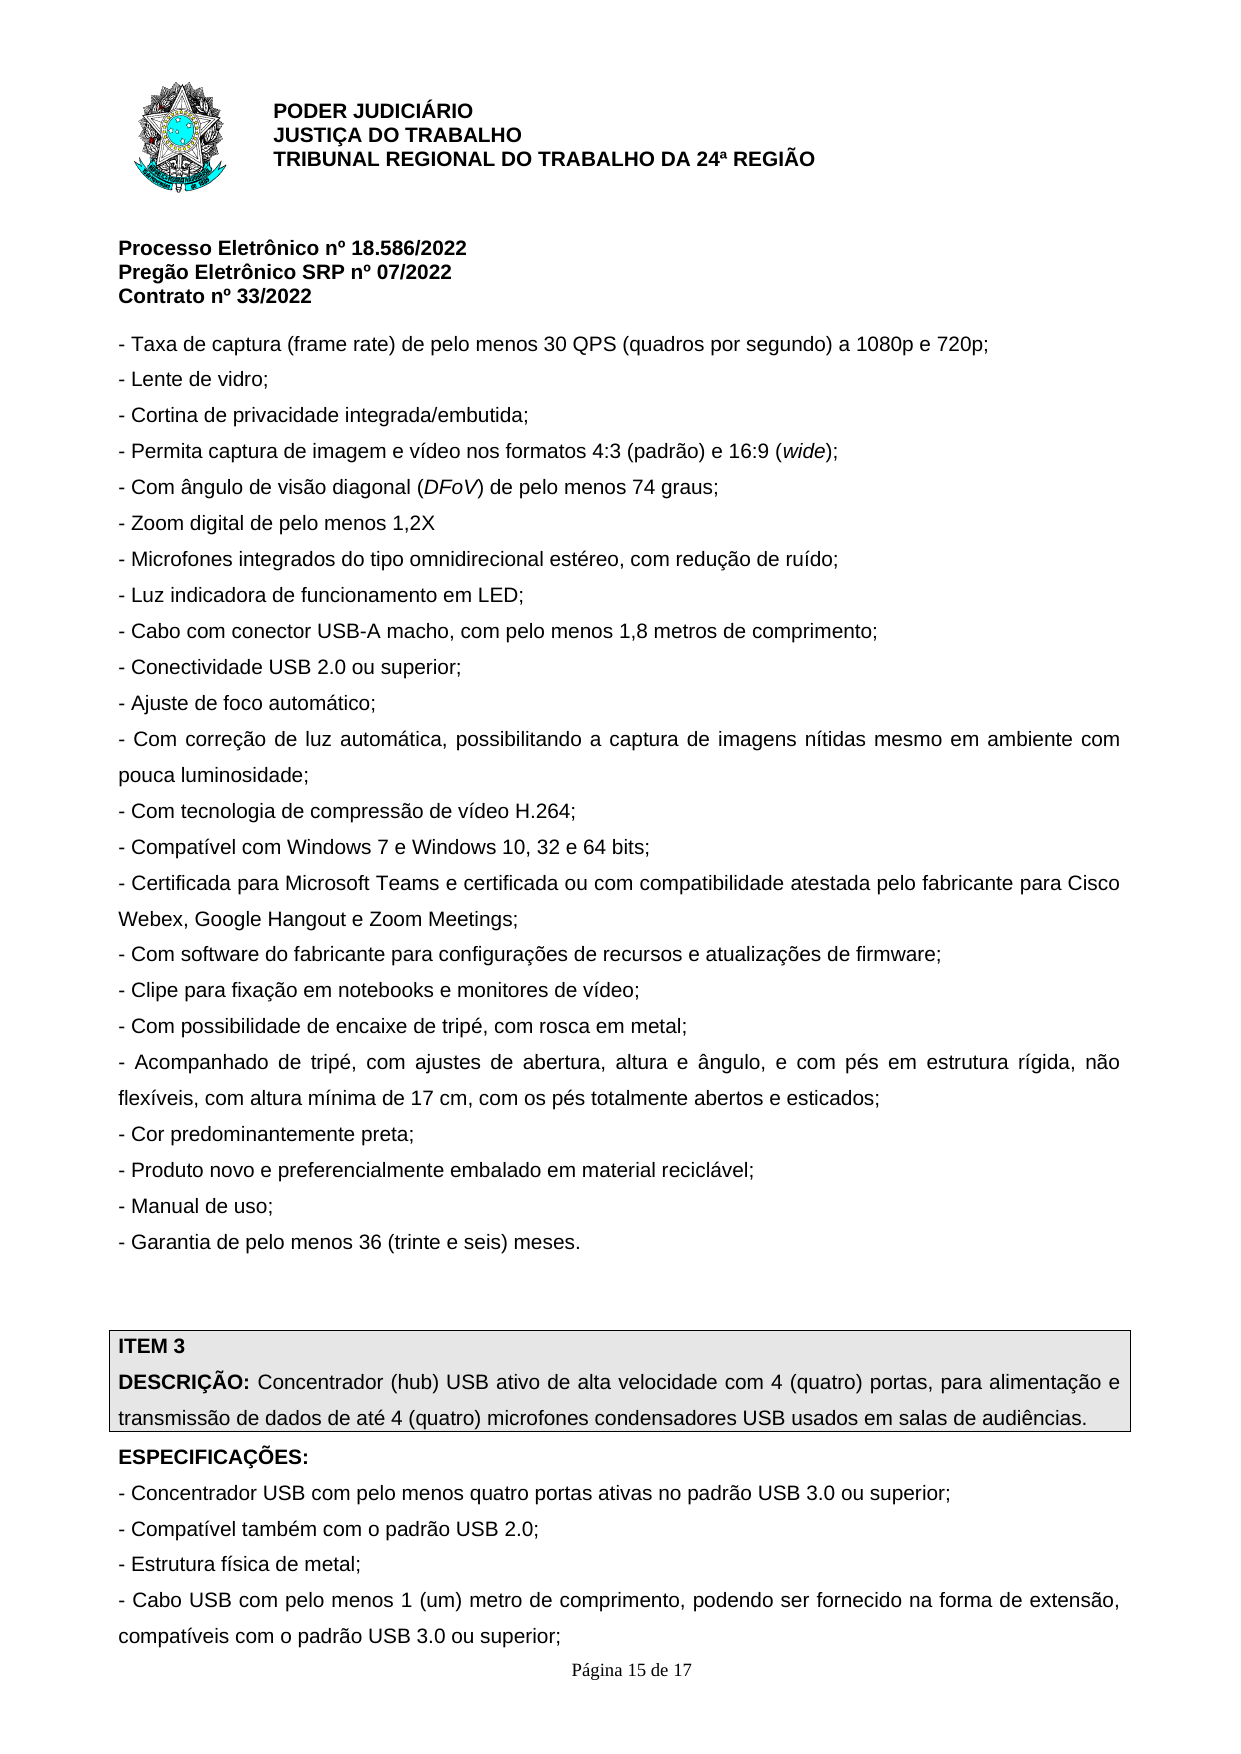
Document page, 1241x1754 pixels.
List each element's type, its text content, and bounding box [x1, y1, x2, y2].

text - Luz indicadora de funcionamento em LED; [118, 583, 1122, 607]
text - Ajuste de foco automático; [118, 691, 1122, 715]
text - Manual de uso; [118, 1194, 1122, 1218]
text - Conectividade USB 2.0 ou superior; [118, 655, 1122, 679]
text - Compatível com Windows 7 e Windows 10, 32 e 64 bits; [118, 834, 1122, 858]
picture [133, 81, 228, 193]
text - Acompanhado de tripé, com ajustes de abertura, altura e ângulo, e com pés em estrutura rígida, não flexíveis, com altura mínima de 17 cm, com os pés totalmente abertos e esticados; [118, 1050, 1122, 1110]
text - Garantia de pelo menos 36 (trinte e seis) meses. [118, 1230, 1122, 1254]
text - Clipe para fixação em notebooks e monitores de vídeo; [118, 978, 1122, 1002]
text - Com possibilidade de encaixe de tripé, com rosca em metal; [118, 1014, 1122, 1038]
text - Cabo com conector USB-A macho, com pelo menos 1,8 metros de comprimento; [118, 619, 1122, 643]
text DESCRIÇÃO: Concentrador (hub) USB ativo de alta velocidade com 4 (quatro) portas, para alimentação e transmissão de dados de até 4 (quatro) microfones condensadores USB usados em salas de audiências. [110, 1366, 1130, 1431]
text - Produto novo e preferencialmente embalado em material reciclável; [118, 1158, 1122, 1182]
text - Permita captura de imagem e vídeo nos formatos 4:3 (padrão) e 16:9 (wide); [118, 439, 1122, 463]
text - Com software do fabricante para configurações de recursos e atualizações de firmware; [118, 942, 1122, 966]
text - Com tecnologia de compressão de vídeo H.264; [118, 798, 1122, 822]
text - Estrutura física de metal; [118, 1552, 1122, 1576]
text - Com ângulo de visão diagonal (DFoV) de pelo menos 74 graus; [118, 475, 1122, 499]
text - Taxa de captura (frame rate) de pelo menos 30 QPS (quadros por segundo) a 1080p e 720p; [118, 331, 1122, 355]
text - Lente de vidro; [118, 367, 1122, 391]
text - Compatível também com o padrão USB 2.0; [118, 1516, 1122, 1540]
text ESPECIFICAÇÕES: [118, 1444, 1122, 1468]
text - Microfones integrados do tipo omnidirecional estéreo, com redução de ruído; [118, 547, 1122, 571]
text - Cortina de privacidade integrada/embutida; [118, 403, 1122, 427]
text - Concentrador USB com pelo menos quatro portas ativas no padrão USB 3.0 ou superior; [118, 1480, 1122, 1504]
text ITEM 3 [110, 1331, 1130, 1357]
text - Cor predominantemente preta; [118, 1122, 1122, 1146]
text - Zoom digital de pelo menos 1,2X [118, 511, 1122, 535]
text - Cabo USB com pelo menos 1 (um) metro de comprimento, podendo ser fornecido na forma de extensão, compatíveis com o padrão USB 3.0 ou superior; [118, 1588, 1122, 1648]
text - Certificada para Microsoft Teams e certificada ou com compatibilidade atestada pelo fabricante para Cisco Webex, Google Hangout e Zoom Meetings; [118, 870, 1122, 930]
text - Com correção de luz automática, possibilitando a captura de imagens nítidas mesmo em ambiente com pouca luminosidade; [118, 727, 1122, 787]
